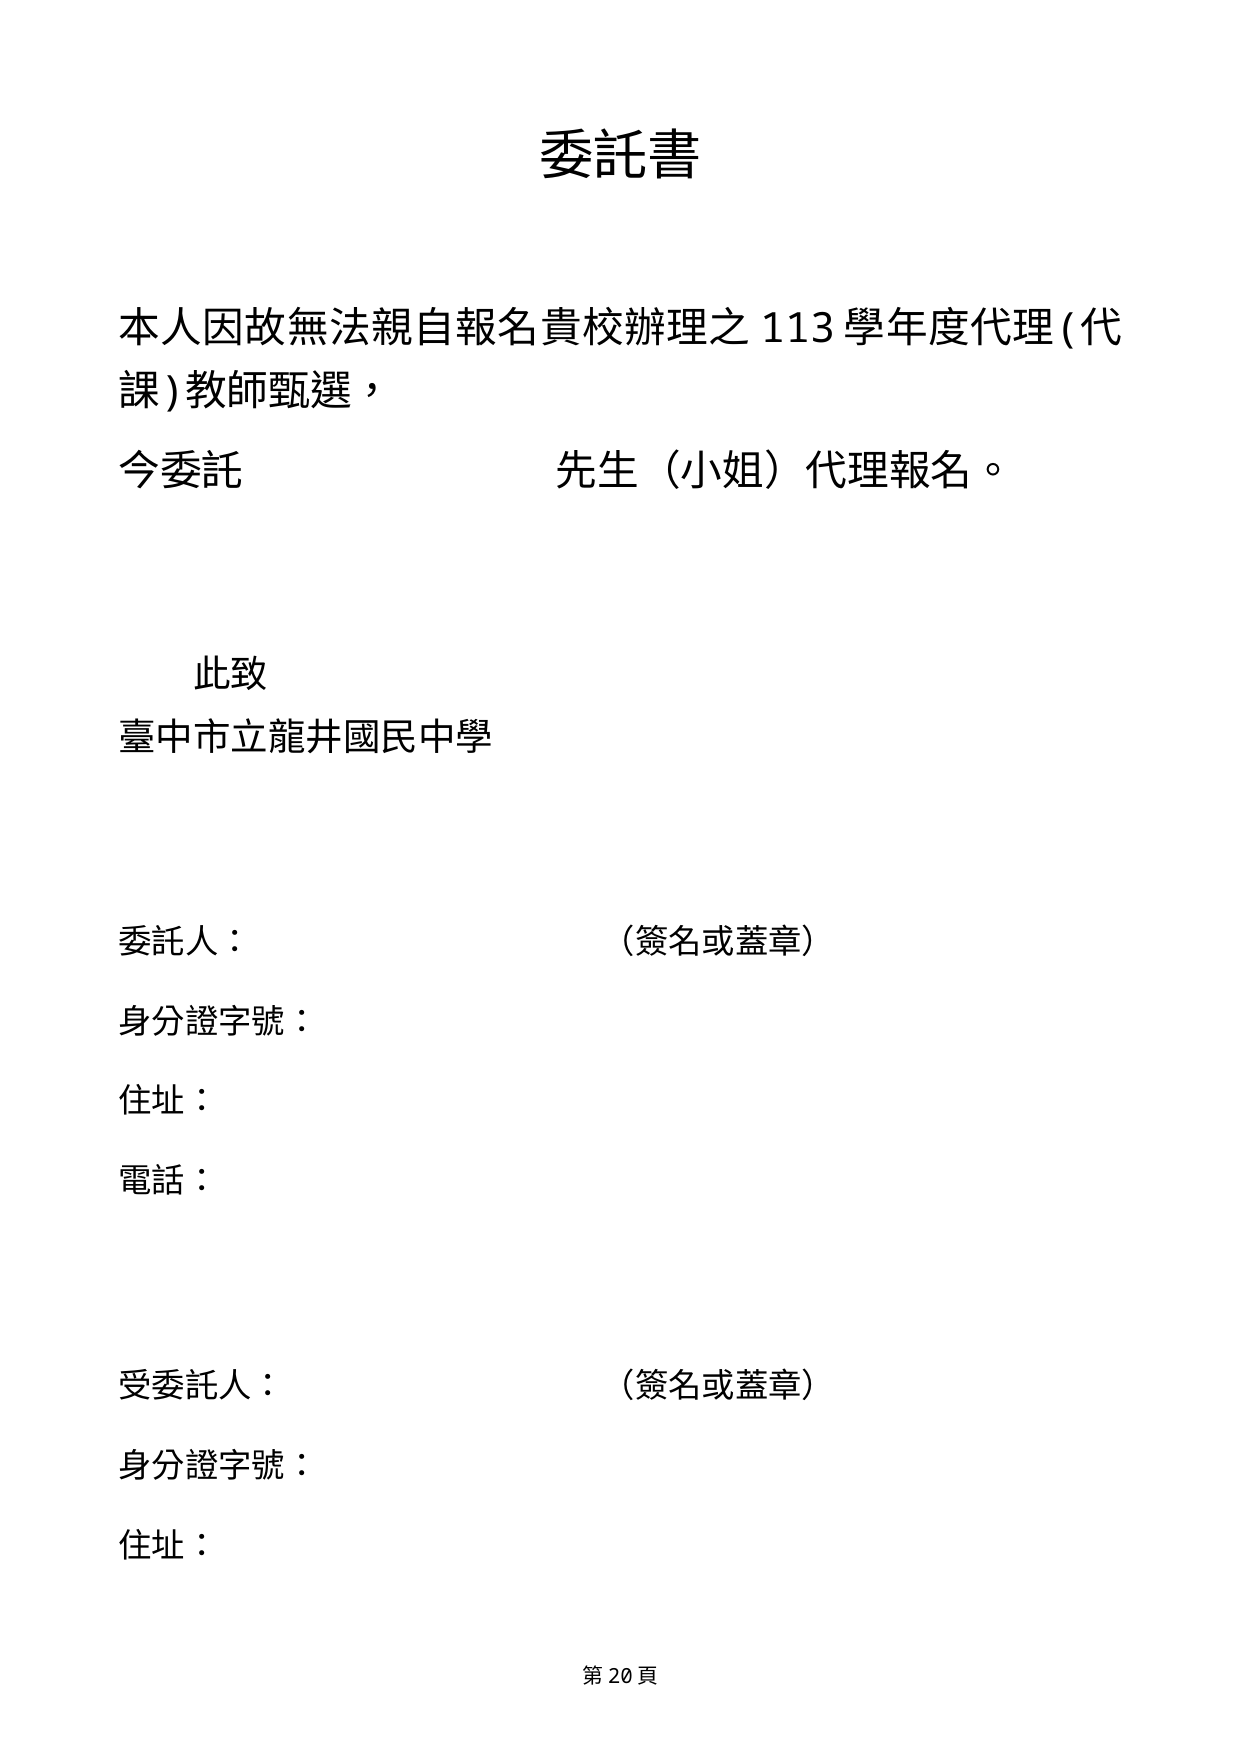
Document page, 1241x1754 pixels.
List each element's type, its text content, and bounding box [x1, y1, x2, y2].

text 本人因故無法親自報名貴校辦理之113學年度代理(代課)教師甄選， [118, 283, 1122, 408]
text 臺中市立龍井國民中學 [118, 692, 1122, 755]
text 委託書 [118, 78, 1122, 203]
text 身分證字號： [118, 1421, 1122, 1484]
text 身分證字號： [118, 977, 1122, 1039]
text 今委託 先生（小姐）代理報名。 [118, 425, 1122, 488]
text 此致 [118, 630, 1122, 692]
text 電話： [118, 1137, 1122, 1199]
text 委託人： （簽名或蓋章） [118, 897, 1122, 960]
text 受委託人： （簽名或蓋章） [118, 1341, 1122, 1404]
text 住址： [118, 1057, 1122, 1119]
text 住址： [118, 1501, 1122, 1563]
